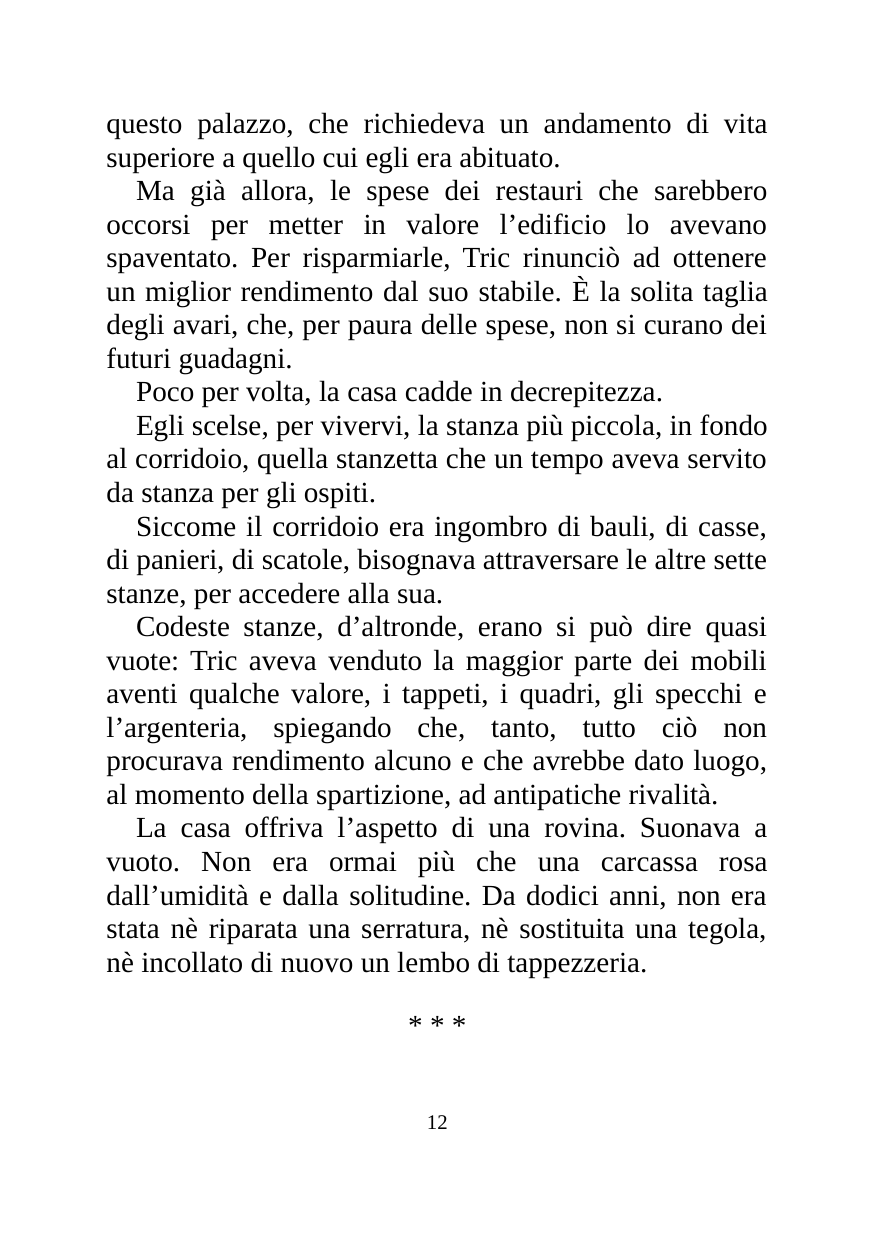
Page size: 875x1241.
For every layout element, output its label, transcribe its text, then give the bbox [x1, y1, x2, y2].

text Poco per volta, la casa cadde in decrepitezza. [106, 374, 768, 408]
text La casa offriva l’aspetto di una rovina. Suonava a vuoto. Non era ormai più che una carcassa rosa dall’umidità e dalla solitudine. Da dodici anni, non era stata nè riparata una serratura, nè sostituita una tegola, nè incollato di nuovo un lembo di tappezzeria. [106, 811, 768, 978]
text Codeste stanze, d’altronde, erano si può dire quasi vuote: Tric aveva venduto la maggior parte dei mobili aventi qualche valore, i tappeti, i quadri, gli specchi e l’argenteria, spiegando che, tanto, tutto ciò non procurava rendimento alcuno e che avrebbe dato luogo, al momento della spartizione, ad antipatiche rivalità. [106, 609, 768, 811]
text questo palazzo, che richiedeva un andamento di vita superiore a quello cui egli era abituato. [106, 106, 768, 173]
text * * * [106, 1008, 768, 1041]
text Siccome il corridoio era ingombro di bauli, di casse, di panieri, di scatole, bisognava attraversare le altre sette stanze, per accedere alla sua. [106, 509, 768, 609]
text Egli scelse, per vivervi, la stanza più piccola, in fondo al corridoio, quella stanzetta che un tempo aveva servito da stanza per gli ospiti. [106, 408, 768, 509]
text Ma già allora, le spese dei restauri che sarebbero occorsi per metter in valore l’edificio lo avevano spaventato. Per risparmiarle, Tric rinunciò ad ottenere un miglior rendimento dal suo stabile. È la solita taglia degli avari, che, per paura delle spese, non si curano dei futuri guadagni. [106, 173, 768, 374]
